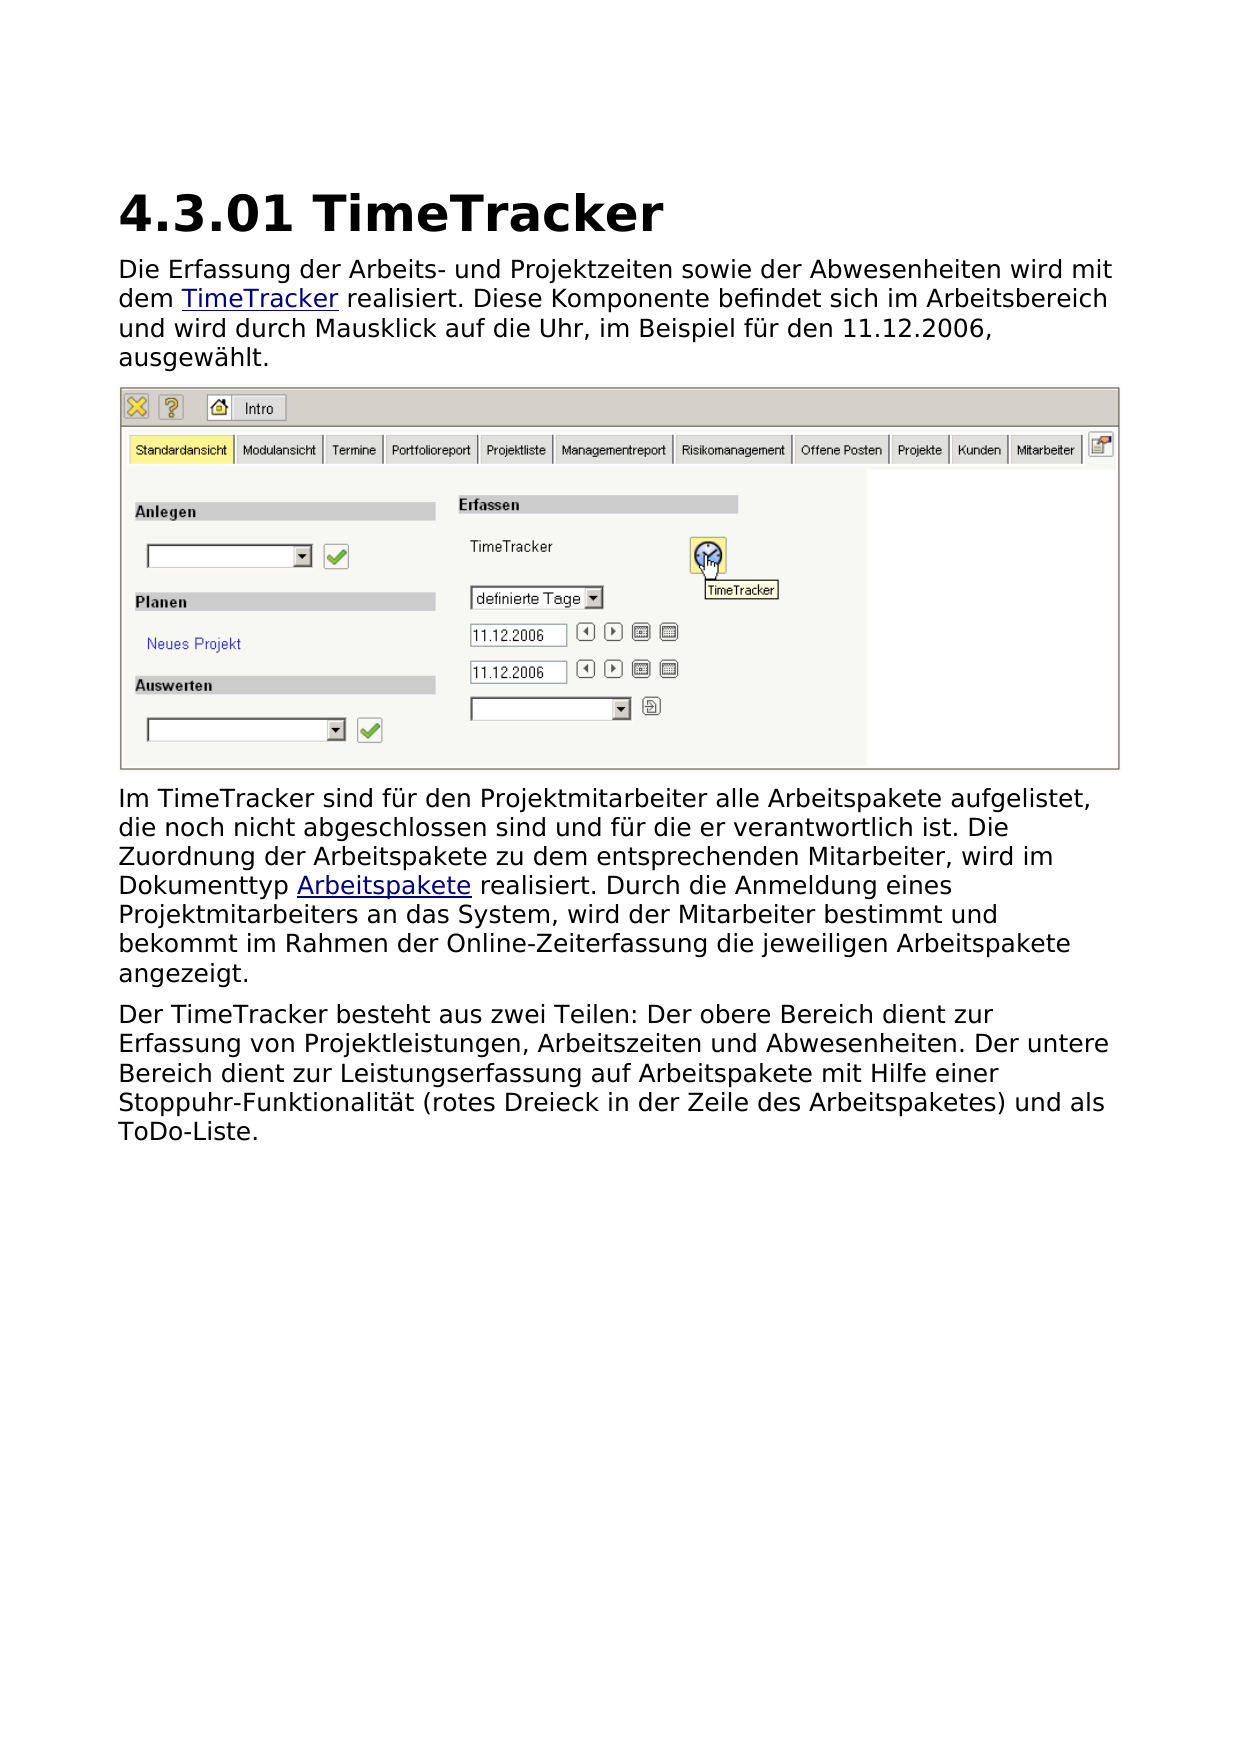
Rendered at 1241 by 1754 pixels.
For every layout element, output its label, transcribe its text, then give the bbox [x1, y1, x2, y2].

text Im TimeTracker sind für den Projektmitarbeiter alle Arbeitspakete aufgelistet, die noch nicht abgeschlossen sind und für die er verantwortlich ist. Die Zuordnung der Arbeitspakete zu dem entsprechenden Mitarbeiter, wird im Dokumenttyp Arbeitspakete realisiert. Durch die Anmeldung eines Projektmitarbeiters an das System, wird der Mitarbeiter bestimmt und bekommt im Rahmen der Online-Zeiterfassung die jeweiligen Arbeitspakete angezeigt. [118, 784, 1122, 988]
subtitle 4.3.01 TimeTracker [118, 185, 1122, 243]
text Die Erfassung der Arbeits- und Projektzeiten sowie der Abwesenheiten wird mit dem TimeTracker realisiert. Diese Komponente befindet sich im Arbeitsbereich und wird durch Mausklick auf die Uhr, im Beispiel für den 11.12.2006, ausgewählt. [118, 256, 1122, 372]
picture [118, 384, 1123, 772]
text Der TimeTracker besteht aus zwei Teilen: Der obere Bereich dient zur Erfassung von Projektleistungen, Arbeitszeiten und Abwesenheiten. Der untere Bereich dient zur Leistungserfassung auf Arbeitspakete mit Hilfe einer Stoppuhr-Funktionalität (rotes Dreieck in der Zeile des Arbeitspaketes) und als ToDo-Liste. [118, 1000, 1122, 1146]
